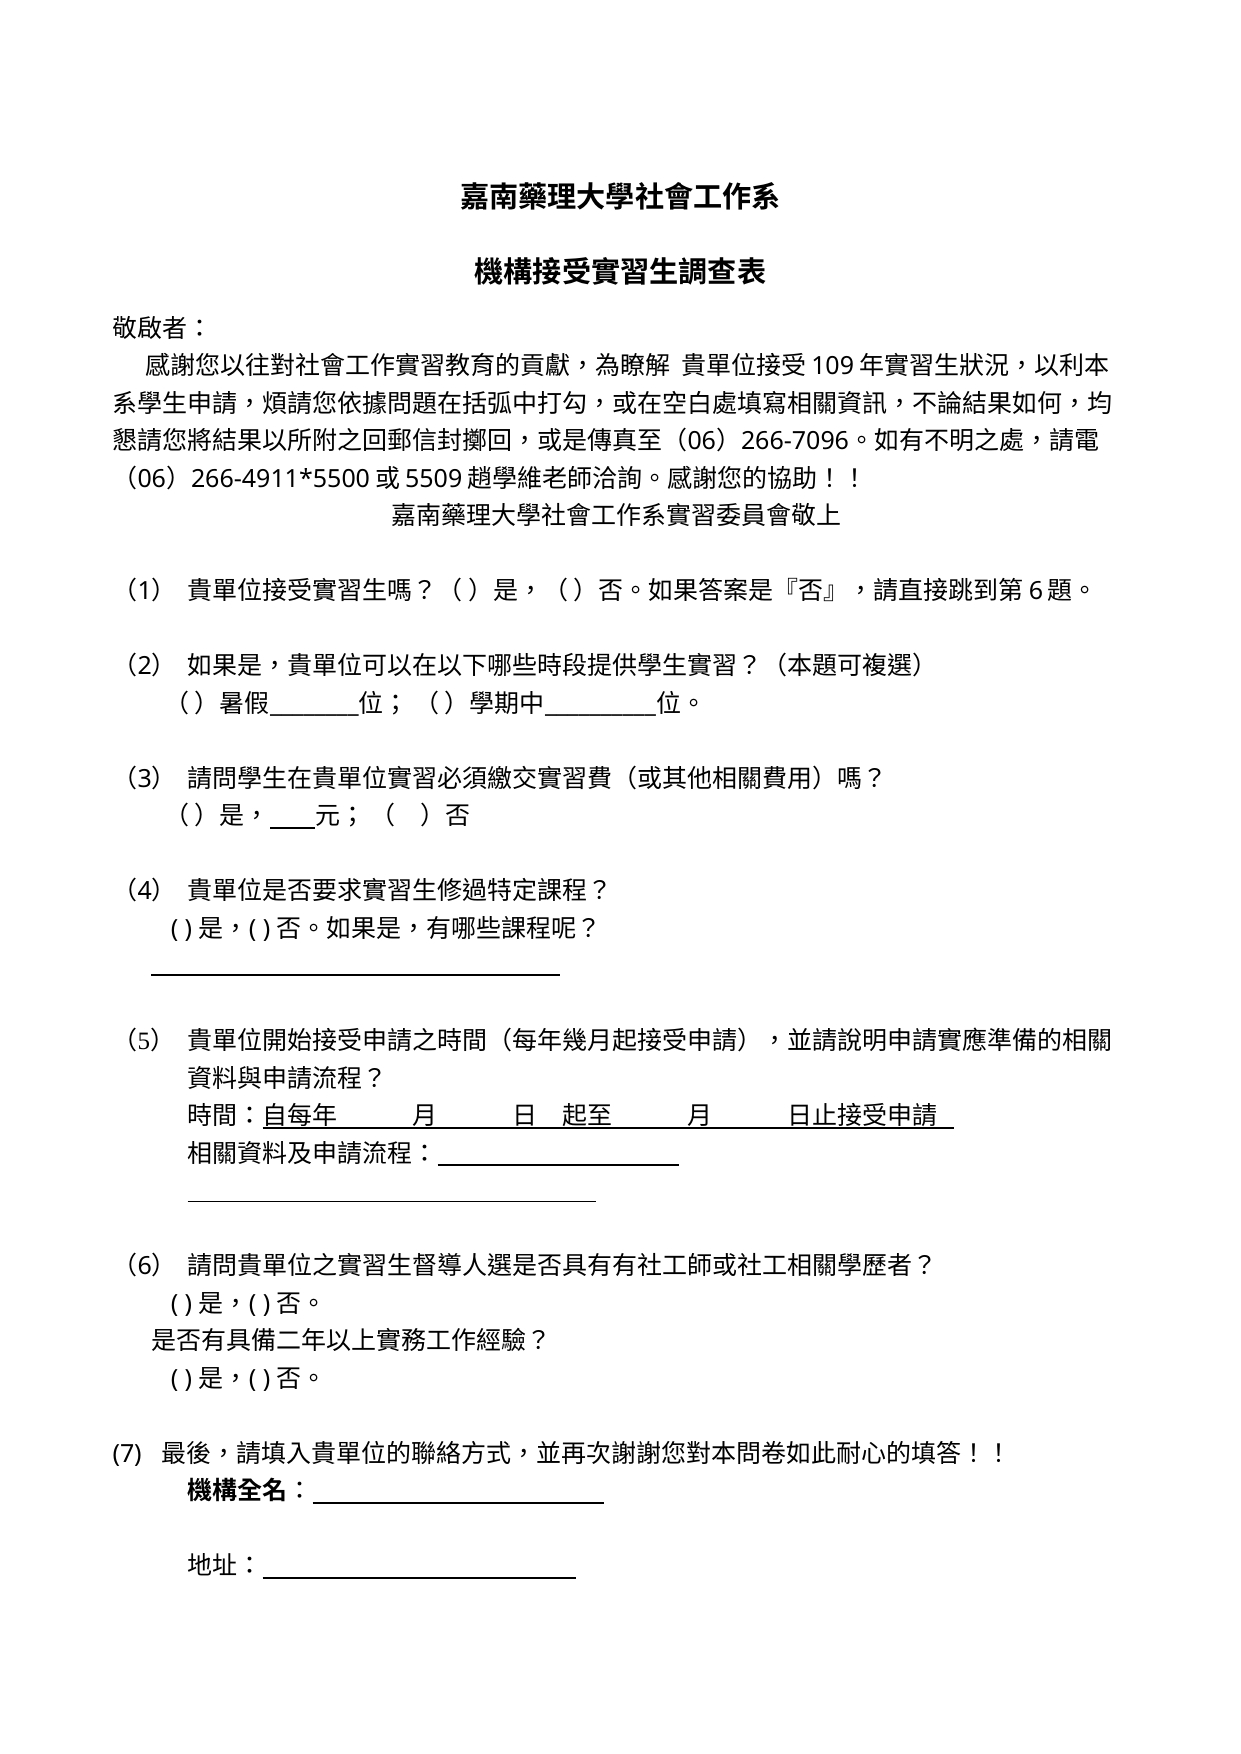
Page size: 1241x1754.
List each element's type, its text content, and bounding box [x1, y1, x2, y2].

text 是否有具備二年以上實務工作經驗？ [112, 1320, 1128, 1358]
list 如果是，貴單位可以在以下哪些時段提供學生實習？（本題可複選） [112, 645, 1128, 683]
text ( ) 是，( ) 否。 [112, 1358, 1128, 1395]
text 敬啟者： [112, 308, 1128, 345]
list 貴單位接受實習生嗎？（ ）是，（ ）否。如果答案是『否』，請直接跳到第6題。 [112, 570, 1128, 608]
text 感謝您以往對社會工作實習教育的貢獻，為瞭解 貴單位接受109年實習生狀況，以利本系學生申請，煩請您依據問題在括弧中打勾，或在空白處填寫相關資訊，不論結果如何，均懇請您將結果以所附之回郵信封擲回，或是傳真至（06）266-7096。如有不明之處，請電 （06）266-4911*5500或5509趙學維老師洽詢。感謝您的協助！！ [112, 345, 1128, 495]
text ( ) 是，( ) 否。如果是，有哪些課程呢？ [112, 908, 1128, 945]
text ( ) 是，( ) 否。 [112, 1283, 1128, 1320]
text （ ）是， 元； （ ）否 [112, 795, 1128, 833]
list 請問學生在貴單位實習必須繳交實習費（或其他相關費用）嗎？ [112, 758, 1128, 795]
list 貴單位是否要求實習生修過特定課程？ [112, 870, 1128, 908]
text （ ）暑假________位； （ ）學期中__________位。 [112, 683, 1128, 720]
text 嘉南藥理大學社會工作系 機構接受實習生調查表 [112, 158, 1128, 308]
text 相關資料及申請流程： [187, 1133, 1128, 1170]
list 貴單位開始接受申請之時間（每年幾月起接受申請），並請說明申請實應準備的相關資料與申請流程？ [112, 1020, 1128, 1095]
text 時間：自每年 月 日 起至 月 日止接受申請 [187, 1095, 1128, 1133]
text (7) 最後，請填入貴單位的聯絡方式，並再次謝謝您對本問卷如此耐心的填答！！ [112, 1433, 1128, 1470]
text 機構全名： [112, 1470, 1128, 1545]
text 嘉南藥理大學社會工作系實習委員會敬上 [112, 495, 1128, 570]
text 地址： [112, 1545, 1128, 1583]
list 請問貴單位之實習生督導人選是否具有有社工師或社工相關學歷者？ [112, 1245, 1128, 1283]
